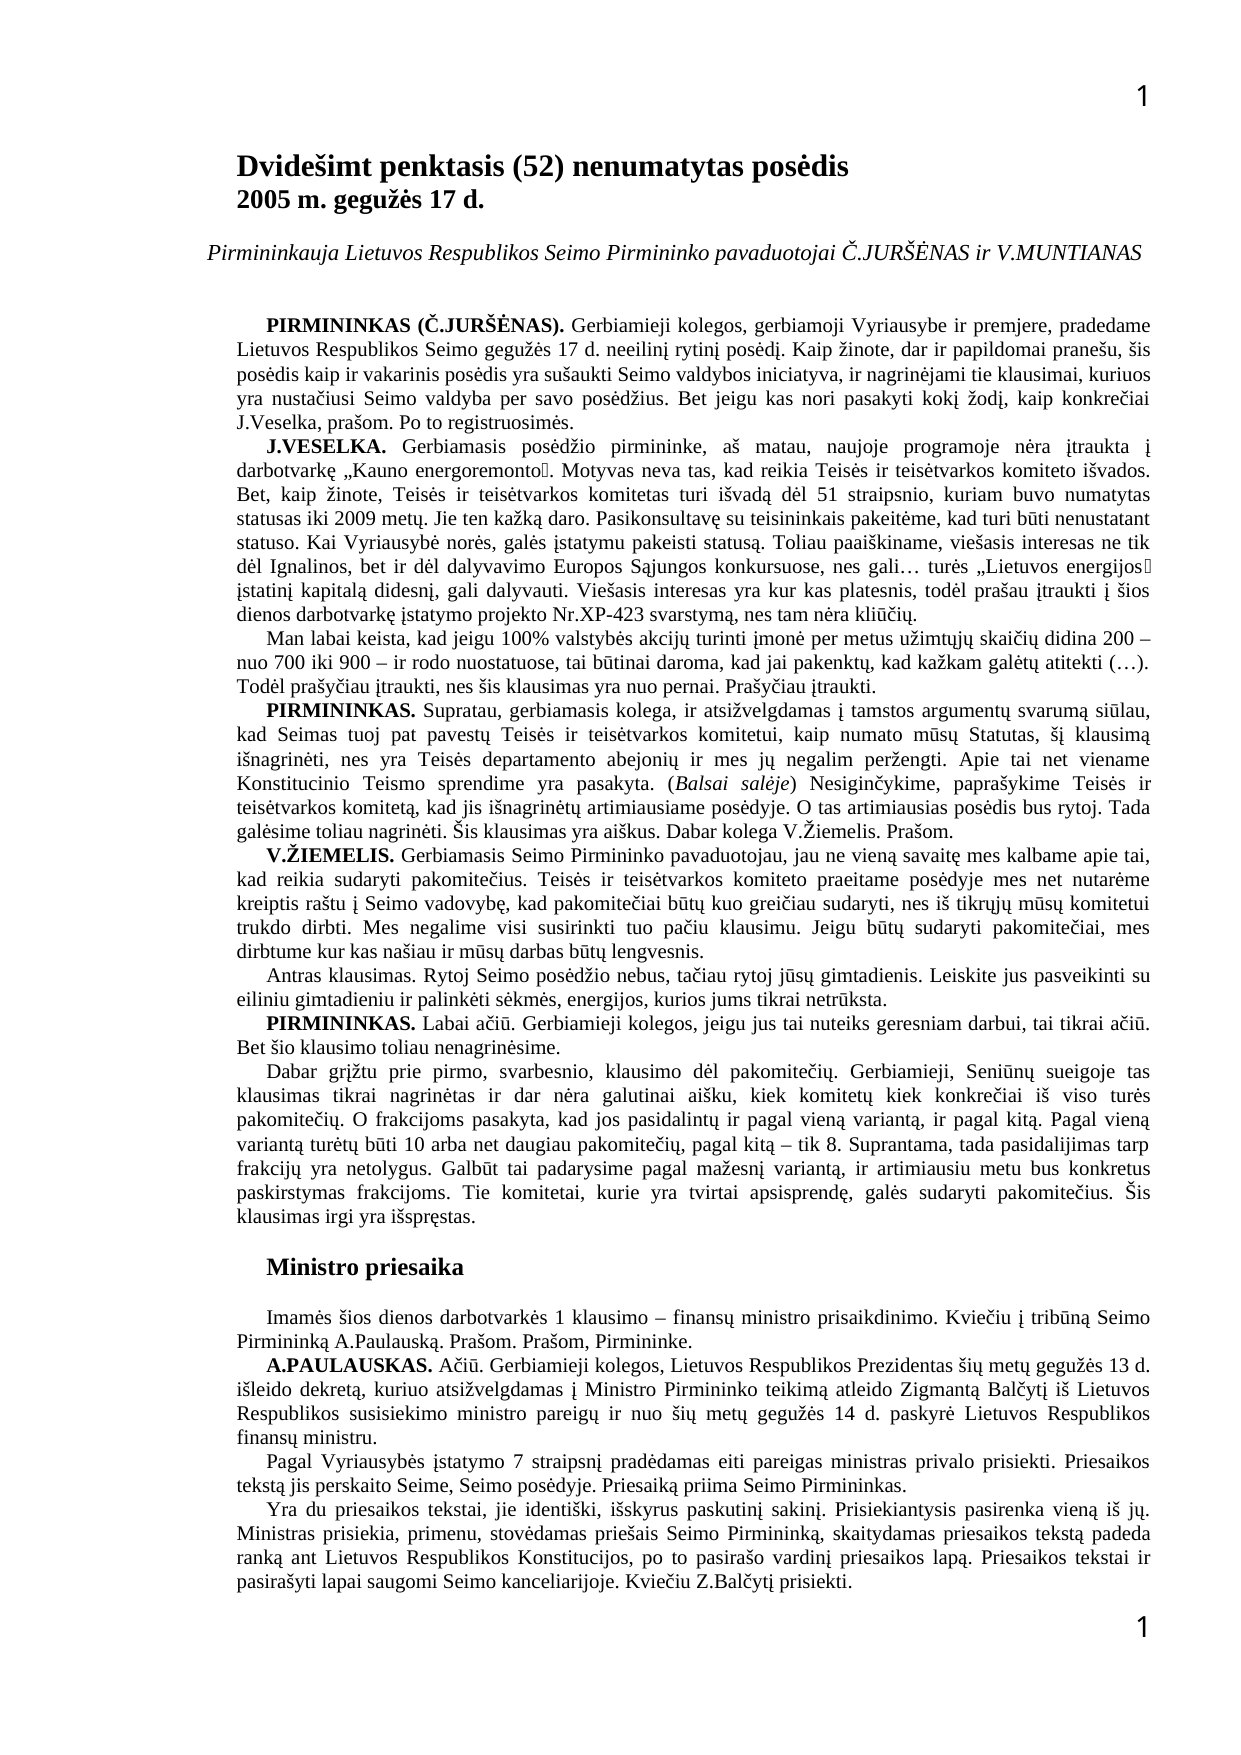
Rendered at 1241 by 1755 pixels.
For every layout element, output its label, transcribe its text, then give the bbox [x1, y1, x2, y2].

text Ministro priesaika [236, 1252, 1152, 1281]
text Dvidešimt penktasis (52) nenumatytas posėdis 2005 m. gegužės 17 d. [236, 148, 1152, 215]
text PIRMININKAS. Supratau, gerbiamasis kolega, ir atsižvelgdamas į tamstos argumentų svarumą siūlau, kad Seimas tuoj pat pavestų Teisės ir teisėtvarkos komitetui, kaip numato mūsų Statutas, šį klausimą išnagrinėti, nes yra Teisės departamento abejonių ir mes jų negalim peržengti. Apie tai net viename Konstitucinio Teismo sprendime yra pasakyta. (Balsai salėje) Nesiginčykime, paprašykime Teisės ir teisėtvarkos komitetą, kad jis išnagrinėtų artimiausiame posėdyje. O tas artimiausias posėdis bus rytoj. Tada galėsime toliau nagrinėti. Šis klausimas yra aiškus. Dabar kolega V.Žiemelis. Prašom. [236, 698, 1152, 843]
text A.PAULAUSKAS. Ačiū. Gerbiamieji kolegos, Lietuvos Respublikos Prezidentas šių metų gegužės 13 d. išleido dekretą, kuriuo atsižvelgdamas į Ministro Pirmininko teikimą atleido Zigmantą Balčytį iš Lietuvos Respublikos susisiekimo ministro pareigų ir nuo šių metų gegužės 14 d. paskyrė Lietuvos Respublikos finansų ministru. [236, 1353, 1152, 1449]
text Yra du priesaikos tekstai, jie identiški, išskyrus paskutinį sakinį. Prisiekiantysis pasirenka vieną iš jų. Ministras prisiekia, primenu, stovėdamas priešais Seimo Pirmininką, skaitydamas priesaikos tekstą padeda ranką ant Lietuvos Respublikos Konstitucijos, po to pasirašo vardinį priesaikos lapą. Priesaikos tekstai ir pasirašyti lapai saugomi Seimo kanceliarijoje. Kviečiu Z.Balčytį prisiekti. [236, 1497, 1152, 1593]
text Dabar grįžtu prie pirmo, svarbesnio, klausimo dėl pakomitečių. Gerbiamieji, Seniūnų sueigoje tas klausimas tikrai nagrinėtas ir dar nėra galutinai aišku, kiek komitetų kiek konkrečiai iš viso turės pakomitečių. O frakcijoms pasakyta, kad jos pasidalintų ir pagal vieną variantą, ir pagal kitą. Pagal vieną variantą turėtų būti 10 arba net daugiau pakomitečių, pagal kitą – tik 8. Suprantama, tada pasidalijimas tarp frakcijų yra netolygus. Galbūt tai padarysime pagal mažesnį variantą, ir artimiausiu metu bus konkretus paskirstymas frakcijoms. Tie komitetai, kurie yra tvirtai apsisprendę, galės sudaryti pakomitečius. Šis klausimas irgi yra išspręstas. [236, 1059, 1152, 1228]
text Antras klausimas. Rytoj Seimo posėdžio nebus, tačiau rytoj jūsų gimtadienis. Leiskite jus pasveikinti su eiliniu gimtadieniu ir palinkėti sėkmės, energijos, kurios jums tikrai netrūksta. [236, 963, 1152, 1011]
text PIRMININKAS (Č.JURŠĖNAS). Gerbiamieji kolegos, gerbiamoji Vyriausybe ir premjere, pradedame Lietuvos Respublikos Seimo gegužės 17 d. neeilinį rytinį posėdį. Kaip žinote, dar ir papildomai pranešu, šis posėdis kaip ir vakarinis posėdis yra sušaukti Seimo valdybos iniciatyva, ir nagrinėjami tie klausimai, kuriuos yra nustačiusi Seimo valdyba per savo posėdžius. Bet jeigu kas nori pasakyti kokį žodį, kaip konkrečiai J.Veselka, prašom. Po to registruosimės. [236, 313, 1152, 434]
text V.ŽIEMELIS. Gerbiamasis Seimo Pirmininko pavaduotojau, jau ne vieną savaitę mes kalbame apie tai, kad reikia sudaryti pakomitečius. Teisės ir teisėtvarkos komiteto praeitame posėdyje mes net nutarėme kreiptis raštu į Seimo vadovybę, kad pakomitečiai būtų kuo greičiau sudaryti, nes iš tikrųjų mūsų komitetui trukdo dirbti. Mes negalime visi susirinkti tuo pačiu klausimu. Jeigu būtų sudaryti pakomitečiai, mes dirbtume kur kas našiau ir mūsų darbas būtų lengvesnis. [236, 843, 1152, 963]
text Imamės šios dienos darbotvarkės 1 klausimo – finansų ministro prisaikdinimo. Kviečiu į tribūną Seimo Pirmininką A.Paulauską. Prašom. Prašom, Pirmininke. [236, 1304, 1152, 1353]
text Pagal Vyriausybės įstatymo 7 straipsnį pradėdamas eiti pareigas ministras privalo prisiekti. Priesaikos tekstą jis perskaito Seime, Seimo posėdyje. Priesaiką priima Seimo Pirmininkas. [236, 1449, 1152, 1497]
text Pirmininkauja Lietuvos Respublikos Seimo Pirmininko pavaduotojai Č.JURŠĖNAS ir V.MUNTIANAS [207, 239, 1152, 265]
text J.VESELKA. Gerbiamasis posėdžio pirmininke, aš matau, naujoje programoje nėra įtraukta į darbotvarkę „Kauno energoremonto. Motyvas neva tas, kad reikia Teisės ir teisėtvarkos komiteto išvados. Bet, kaip žinote, Teisės ir teisėtvarkos komitetas turi išvadą dėl 51 straipsnio, kuriam buvo numatytas statusas iki 2009 metų. Jie ten kažką daro. Pasikonsultavę su teisininkais pakeitėme, kad turi būti nenustatant statuso. Kai Vyriausybė norės, galės įstatymu pakeisti statusą. Toliau paaiškiname, viešasis interesas ne tik dėl Ignalinos, bet ir dėl dalyvavimo Europos Sąjungos konkursuose, nes gali… turės „Lietuvos energijos įstatinį kapitalą didesnį, gali dalyvauti. Viešasis interesas yra kur kas platesnis, todėl prašau įtraukti į šios dienos darbotvarkę įstatymo projekto Nr.XP-423 svarstymą, nes tam nėra kliūčių. [236, 434, 1152, 626]
text Man labai keista, kad jeigu 100% valstybės akcijų turinti įmonė per metus užimtųjų skaičių didina 200 – nuo 700 iki 900 – ir rodo nuostatuose, tai būtinai daroma, kad jai pakenktų, kad kažkam galėtų atitekti (…). Todėl prašyčiau įtraukti, nes šis klausimas yra nuo pernai. Prašyčiau įtraukti. [236, 626, 1152, 698]
text PIRMININKAS. Labai ačiū. Gerbiamieji kolegos, jeigu jus tai nuteiks geresniam darbui, tai tikrai ačiū. Bet šio klausimo toliau nenagrinėsime. [236, 1011, 1152, 1059]
